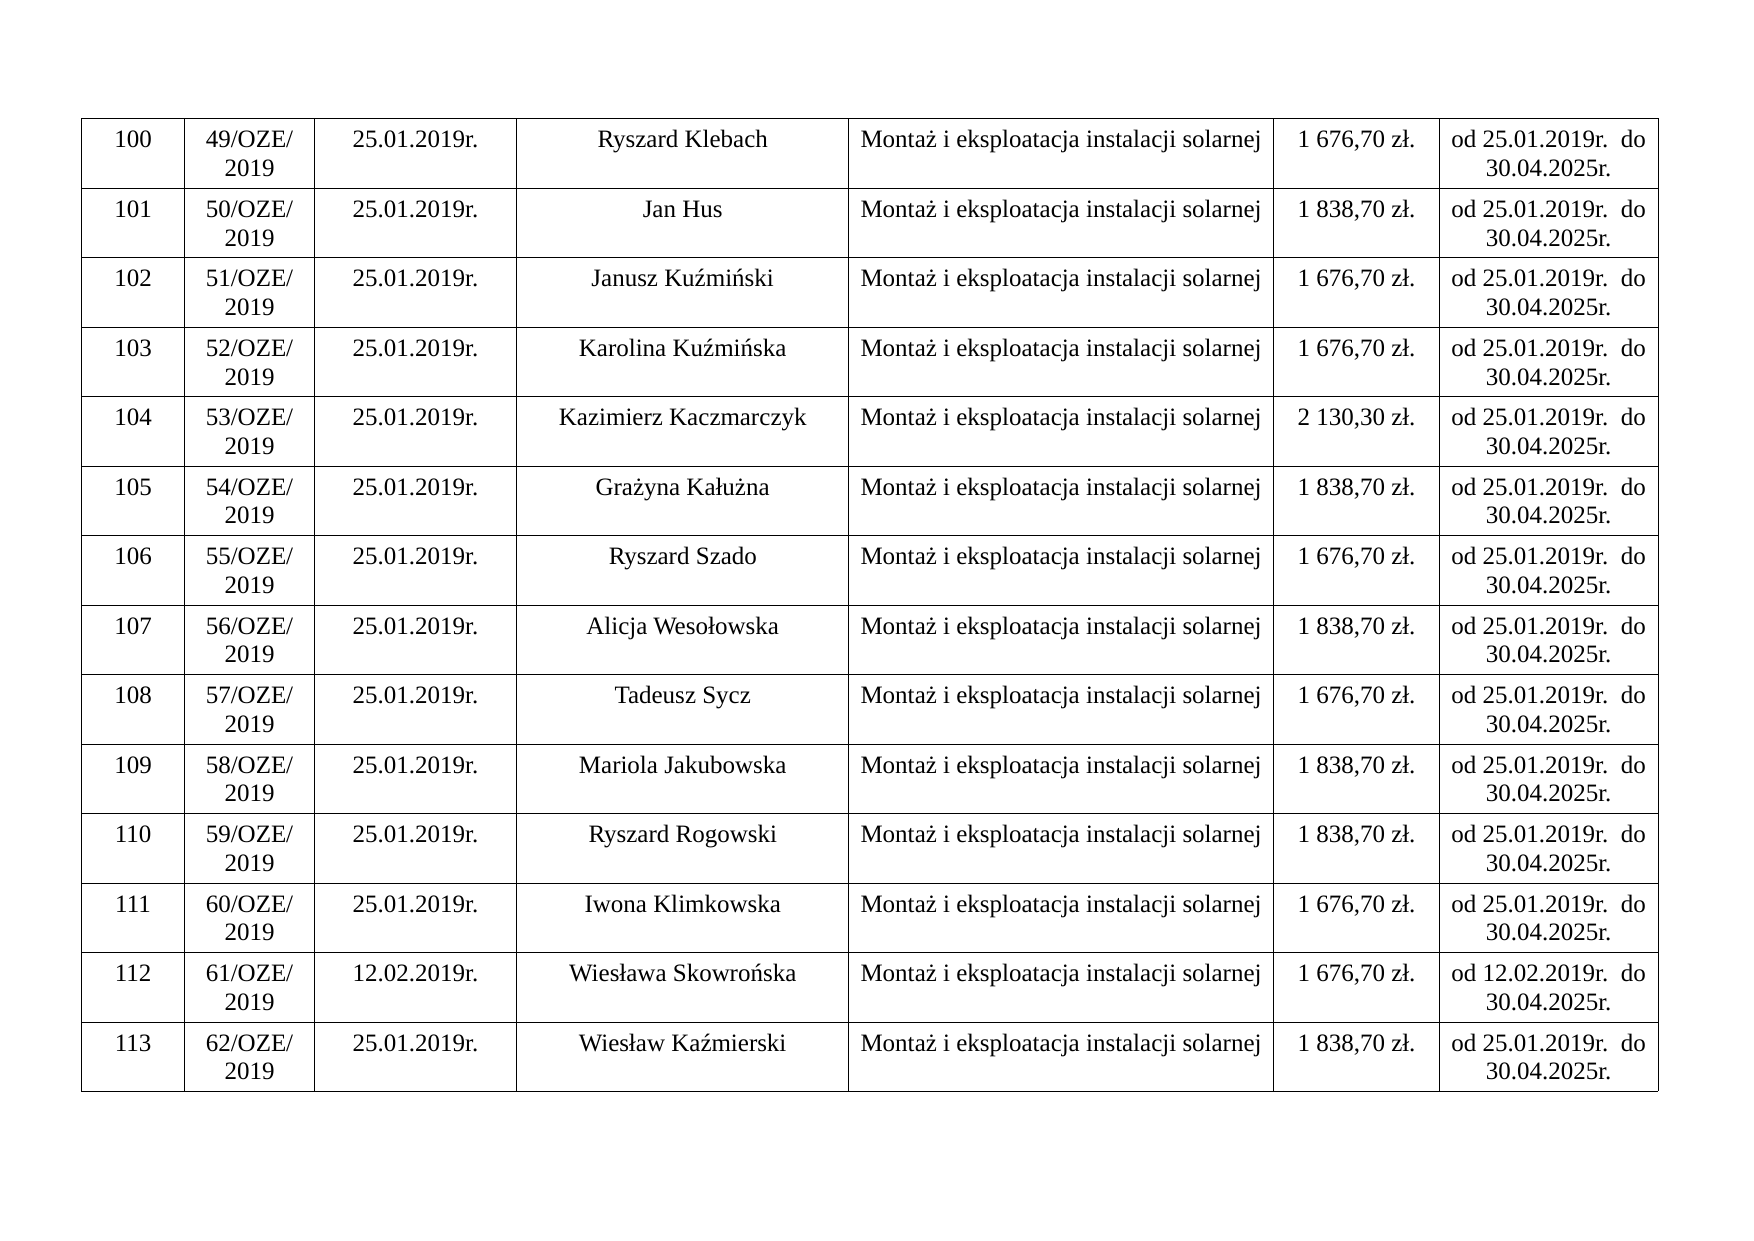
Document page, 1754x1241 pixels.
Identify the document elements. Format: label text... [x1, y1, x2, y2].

table_cell 25.01.2019r. [315, 467, 516, 535]
table_cell Ryszard Klebach [517, 119, 848, 188]
table_cell Montaż i eksploatacja instalacji solarnej [849, 675, 1273, 743]
table_cell 25.01.2019r. [315, 397, 516, 466]
table_cell od 25.01.2019r. do 30.04.2025r. [1440, 814, 1658, 882]
table_cell Montaż i eksploatacja instalacji solarnej [849, 189, 1273, 257]
table_cell Montaż i eksploatacja instalacji solarnej [849, 606, 1273, 674]
table_cell 61/OZE/2019 [185, 953, 314, 1021]
table_cell 25.01.2019r. [315, 1023, 516, 1091]
table_cell 1 838,70 zł. [1274, 745, 1439, 813]
table_cell 103 [82, 328, 184, 396]
table_cell od 25.01.2019r. do 30.04.2025r. [1440, 884, 1658, 952]
table_cell Mariola Jakubowska [517, 745, 848, 813]
table_cell 1 676,70 zł. [1274, 258, 1439, 327]
table_cell 25.01.2019r. [315, 884, 516, 952]
table_cell 111 [82, 884, 184, 952]
table_cell 62/OZE/2019 [185, 1023, 314, 1091]
table_cell 53/OZE/2019 [185, 397, 314, 466]
table_cell 58/OZE/2019 [185, 745, 314, 813]
table_cell od 25.01.2019r. do 30.04.2025r. [1440, 745, 1658, 813]
table_cell od 25.01.2019r. do 30.04.2025r. [1440, 189, 1658, 257]
table_cell 1 838,70 zł. [1274, 1023, 1439, 1091]
table_cell 25.01.2019r. [315, 745, 516, 813]
table_cell 56/OZE/2019 [185, 606, 314, 674]
table_cell Wiesław Kaźmierski [517, 1023, 848, 1091]
table_cell 1 676,70 zł. [1274, 953, 1439, 1021]
table_cell Ryszard Szado [517, 536, 848, 604]
table_cell 1 838,70 zł. [1274, 814, 1439, 882]
table_cell 50/OZE/2019 [185, 189, 314, 257]
table_cell Montaż i eksploatacja instalacji solarnej [849, 745, 1273, 813]
table_cell 1 838,70 zł. [1274, 467, 1439, 535]
table_cell 105 [82, 467, 184, 535]
table_cell Tadeusz Sycz [517, 675, 848, 743]
table_cell Jan Hus [517, 189, 848, 257]
table_cell Montaż i eksploatacja instalacji solarnej [849, 328, 1273, 396]
table_cell od 25.01.2019r. do 30.04.2025r. [1440, 536, 1658, 604]
table_cell 54/OZE/2019 [185, 467, 314, 535]
table_cell Montaż i eksploatacja instalacji solarnej [849, 397, 1273, 466]
table_cell od 25.01.2019r. do 30.04.2025r. [1440, 675, 1658, 743]
table_cell Montaż i eksploatacja instalacji solarnej [849, 1023, 1273, 1091]
table_cell 1 676,70 zł. [1274, 119, 1439, 188]
table_cell 104 [82, 397, 184, 466]
table_cell od 25.01.2019r. do 30.04.2025r. [1440, 258, 1658, 327]
table_cell 25.01.2019r. [315, 119, 516, 188]
table_cell 12.02.2019r. [315, 953, 516, 1021]
table_cell 108 [82, 675, 184, 743]
table_cell od 25.01.2019r. do 30.04.2025r. [1440, 467, 1658, 535]
table_cell 49/OZE/2019 [185, 119, 314, 188]
table_cell 25.01.2019r. [315, 606, 516, 674]
table_cell 1 676,70 zł. [1274, 328, 1439, 396]
table_cell 106 [82, 536, 184, 604]
table_cell 1 676,70 zł. [1274, 536, 1439, 604]
table_cell Wiesława Skowrońska [517, 953, 848, 1021]
table_cell Montaż i eksploatacja instalacji solarnej [849, 953, 1273, 1021]
table_cell od 25.01.2019r. do 30.04.2025r. [1440, 1023, 1658, 1091]
table_cell Janusz Kuźmiński [517, 258, 848, 327]
table_cell 1 676,70 zł. [1274, 675, 1439, 743]
table_cell 59/OZE/2019 [185, 814, 314, 882]
table_cell Montaż i eksploatacja instalacji solarnej [849, 814, 1273, 882]
table_cell Iwona Klimkowska [517, 884, 848, 952]
table_cell 107 [82, 606, 184, 674]
table_cell 57/OZE/2019 [185, 675, 314, 743]
table_cell 25.01.2019r. [315, 675, 516, 743]
table_cell 51/OZE/2019 [185, 258, 314, 327]
table_cell 25.01.2019r. [315, 258, 516, 327]
table_cell Montaż i eksploatacja instalacji solarnej [849, 119, 1273, 188]
table_cell 25.01.2019r. [315, 814, 516, 882]
table_cell 102 [82, 258, 184, 327]
table_cell 1 838,70 zł. [1274, 606, 1439, 674]
table_cell Montaż i eksploatacja instalacji solarnej [849, 467, 1273, 535]
table_cell Montaż i eksploatacja instalacji solarnej [849, 258, 1273, 327]
table_cell 25.01.2019r. [315, 189, 516, 257]
table_cell 1 676,70 zł. [1274, 884, 1439, 952]
table_cell 109 [82, 745, 184, 813]
table_cell 25.01.2019r. [315, 536, 516, 604]
table_cell 110 [82, 814, 184, 882]
table_cell od 25.01.2019r. do 30.04.2025r. [1440, 606, 1658, 674]
table_cell 52/OZE/2019 [185, 328, 314, 396]
table_cell Kazimierz Kaczmarczyk [517, 397, 848, 466]
table_cell Grażyna Kałużna [517, 467, 848, 535]
table_cell od 25.01.2019r. do 30.04.2025r. [1440, 328, 1658, 396]
table_cell Ryszard Rogowski [517, 814, 848, 882]
table_cell Montaż i eksploatacja instalacji solarnej [849, 536, 1273, 604]
table_cell 112 [82, 953, 184, 1021]
table_cell Montaż i eksploatacja instalacji solarnej [849, 884, 1273, 952]
table_cell Karolina Kuźmińska [517, 328, 848, 396]
table_cell od 12.02.2019r. do 30.04.2025r. [1440, 953, 1658, 1021]
table_cell od 25.01.2019r. do 30.04.2025r. [1440, 119, 1658, 188]
table_cell 60/OZE/2019 [185, 884, 314, 952]
table_cell 101 [82, 189, 184, 257]
table_cell Alicja Wesołowska [517, 606, 848, 674]
table_cell 2 130,30 zł. [1274, 397, 1439, 466]
table_cell 55/OZE/2019 [185, 536, 314, 604]
table_cell 1 838,70 zł. [1274, 189, 1439, 257]
table_cell 25.01.2019r. [315, 328, 516, 396]
table_cell od 25.01.2019r. do 30.04.2025r. [1440, 397, 1658, 466]
table_cell 100 [82, 119, 184, 188]
table_cell 113 [82, 1023, 184, 1091]
